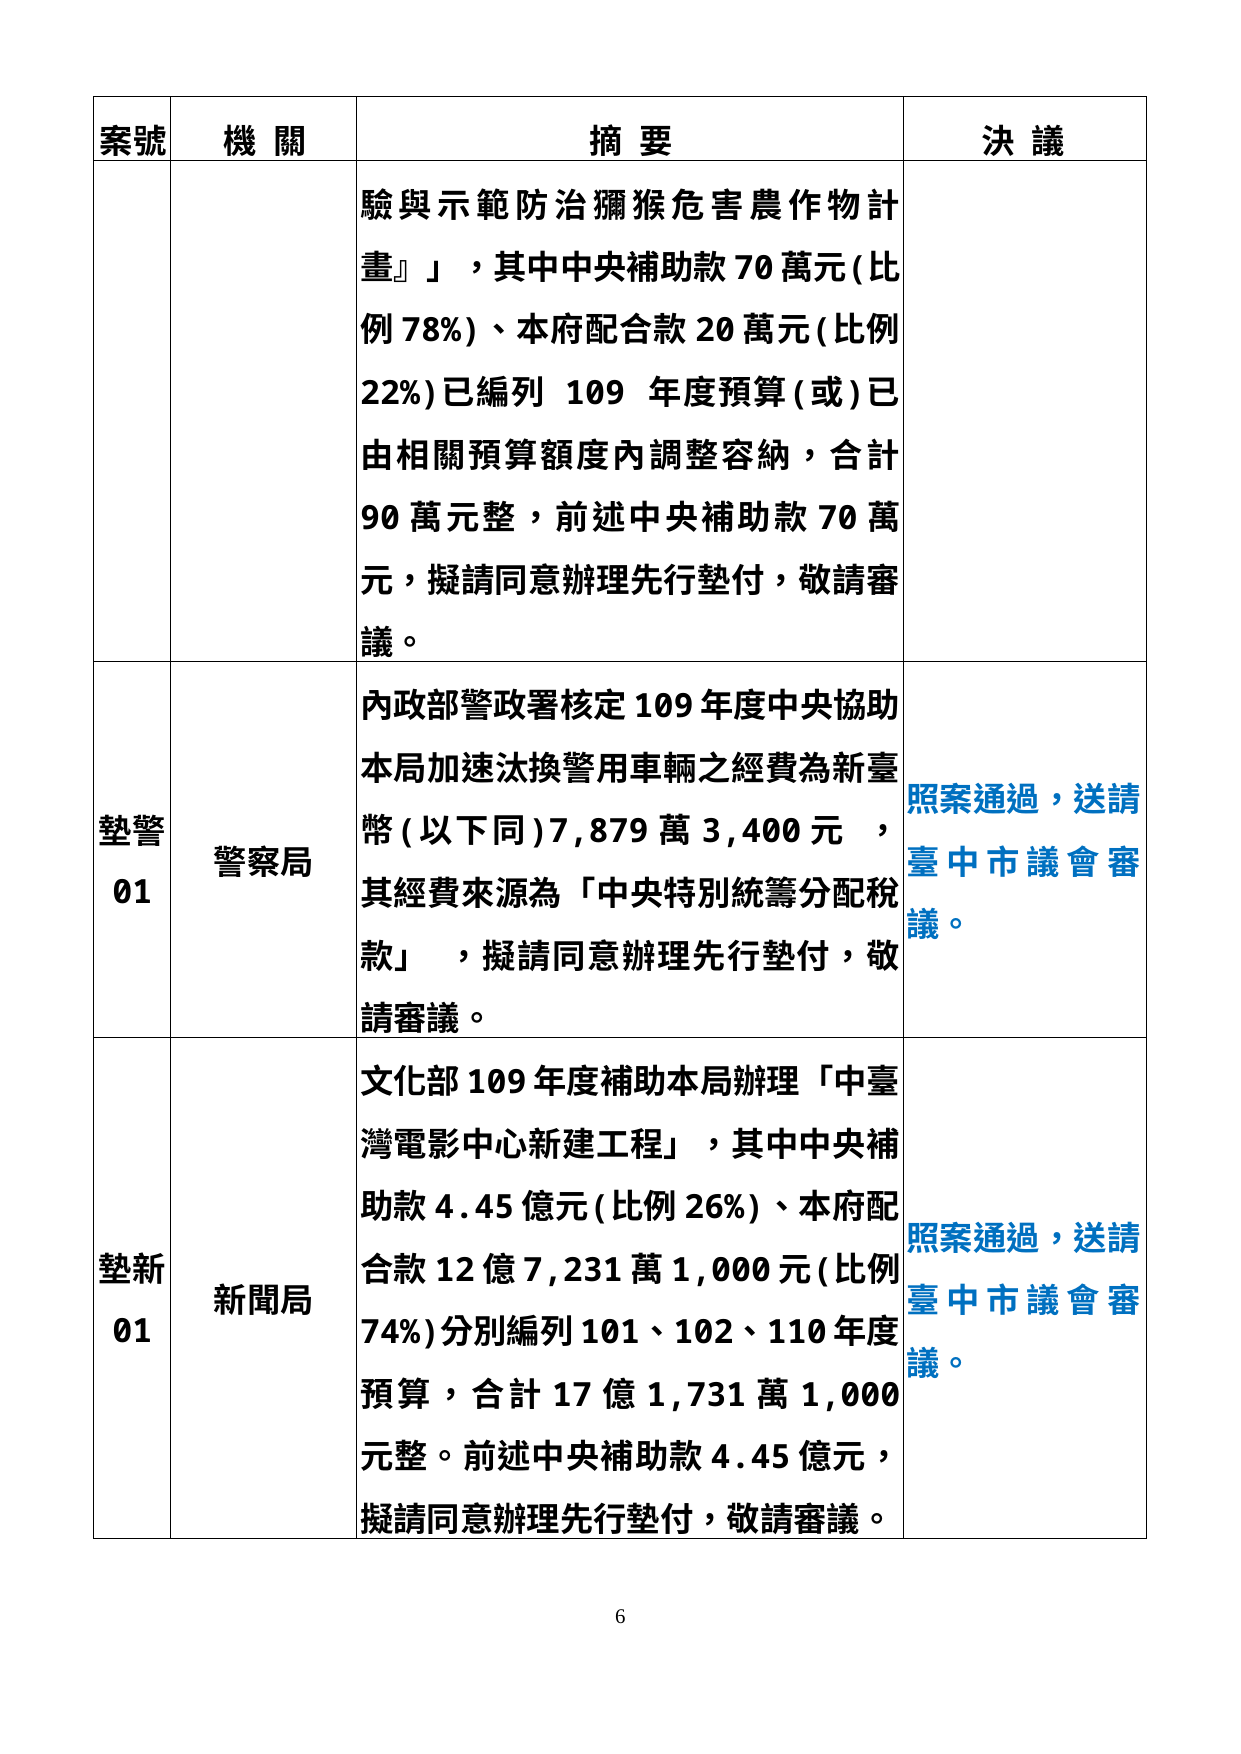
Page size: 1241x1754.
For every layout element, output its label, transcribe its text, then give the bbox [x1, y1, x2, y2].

table_cell [94, 161, 170, 661]
table_cell 驗與示範防治獼猴危害農作物計畫』」，其中中央補助款70萬元(比例78%)、本府配合款20萬元(比例22%)已編列 109 年度預算(或)已由相關預算額度內調整容納，合計90萬元整，前述中央補助款70萬元，擬請同意辦理先行墊付，敬請審議。 [357, 161, 903, 661]
table_header 決 議 [904, 97, 1146, 160]
table_cell 警察局 [171, 662, 356, 1037]
table_cell 照案通過，送請臺中市議會審議。 [904, 662, 1146, 1037]
table_header 案號 [94, 97, 170, 160]
table_cell [171, 161, 356, 661]
table_cell 內政部警政署核定109年度中央協助本局加速汰換警用車輛之經費為新臺幣(以下同)7,879萬3,400元 ，其經費來源為「中央特別統籌分配稅款」 ，擬請同意辦理先行墊付，敬請審議。 [357, 662, 903, 1037]
table_header 機 關 [171, 97, 356, 160]
table_cell [904, 161, 1146, 661]
table_cell 墊新01 [94, 1038, 170, 1538]
table_header 摘 要 [357, 97, 903, 160]
table_cell 照案通過，送請臺中市議會審議。 [904, 1038, 1146, 1538]
table_cell 新聞局 [171, 1038, 356, 1538]
table_cell 墊警01 [94, 662, 170, 1037]
table_cell 文化部109年度補助本局辦理「中臺灣電影中心新建工程」，其中中央補助款4.45億元(比例26%)、本府配合款12億7,231萬1,000元(比例74%)分別編列101、102、110年度預算，合計17億1,731萬1,000元整。前述中央補助款4.45億元，擬請同意辦理先行墊付，敬請審議。 [357, 1038, 903, 1538]
